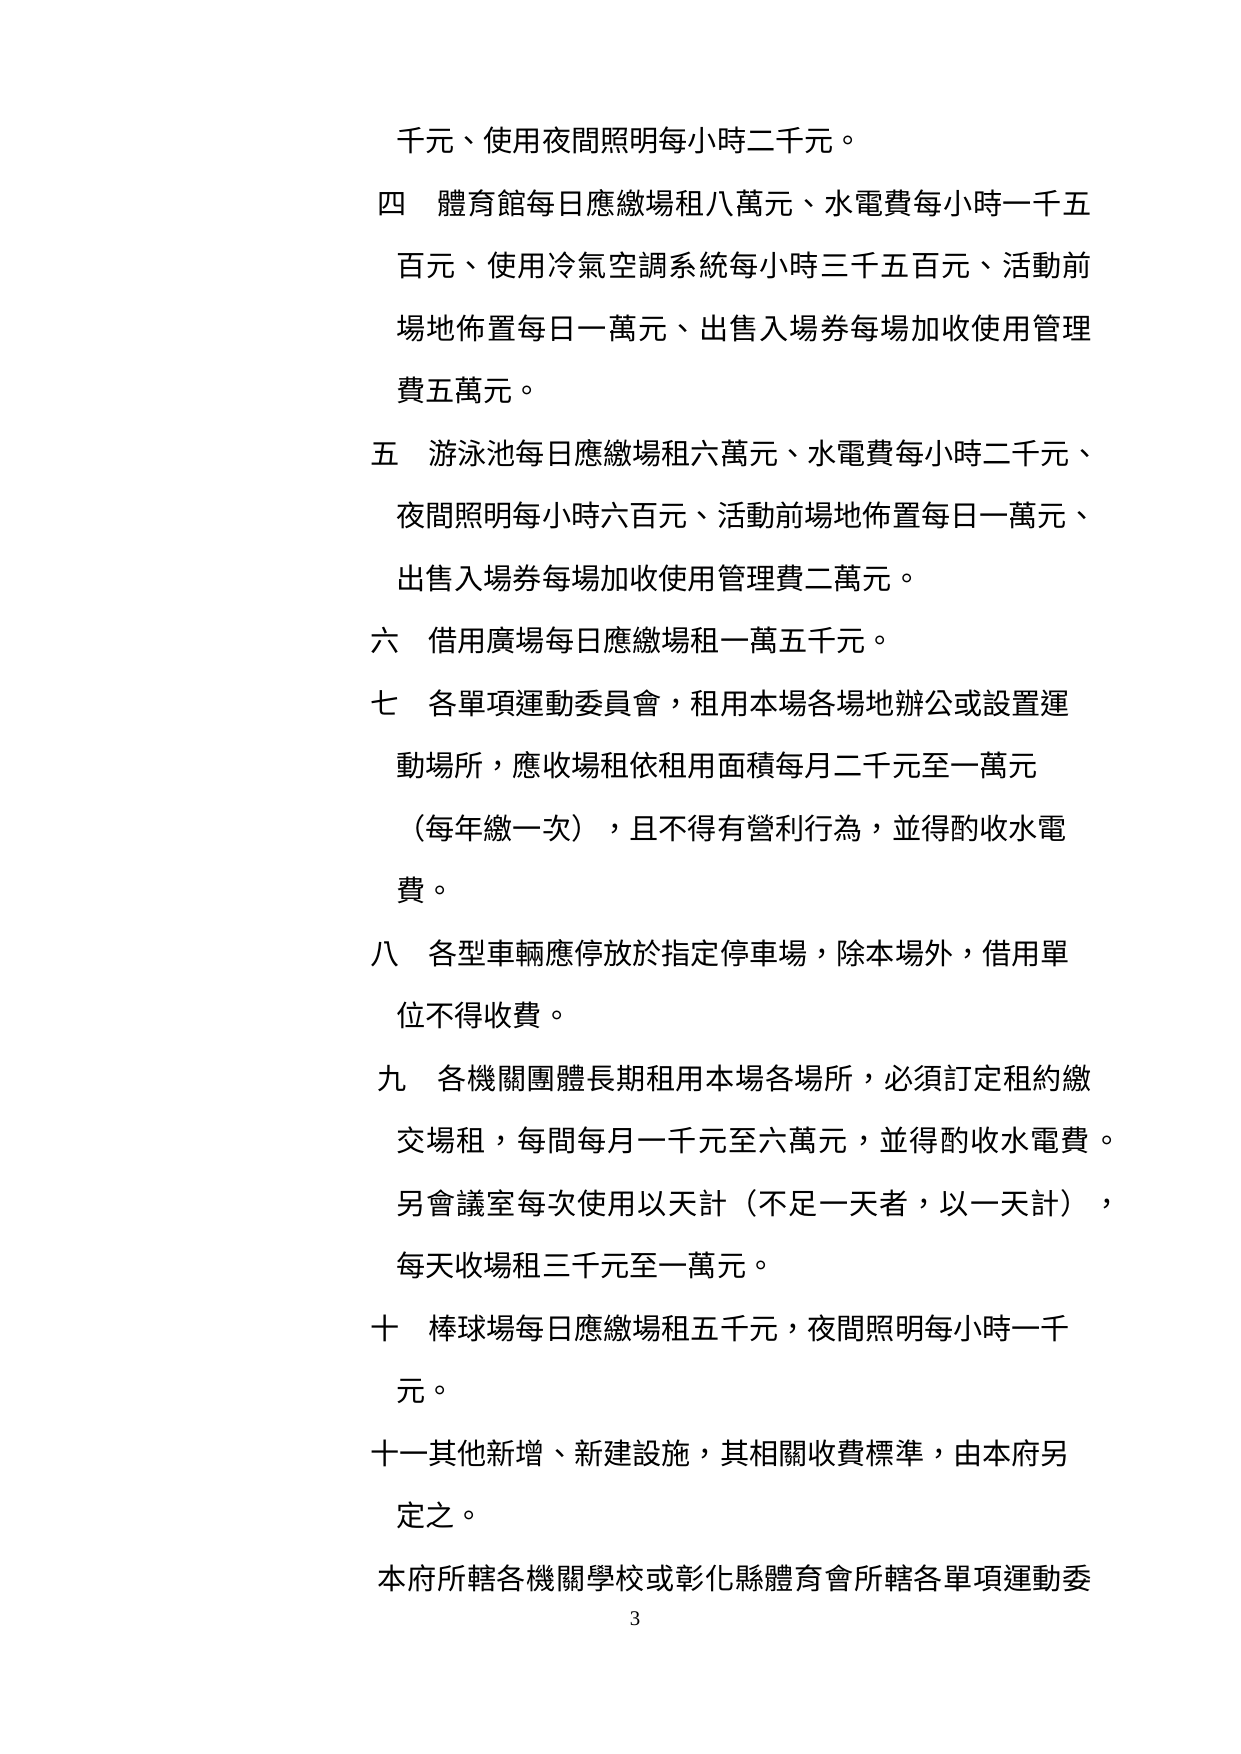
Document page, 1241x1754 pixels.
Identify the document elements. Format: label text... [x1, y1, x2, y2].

text 六 借用廣場每日應繳場租一萬五千元。 [177, 597, 1092, 660]
text 千元、使用夜間照明每小時二千元。 [177, 97, 1092, 160]
text 五 游泳池每日應繳場租六萬元、水電費每小時二千元、夜間照明每小時六百元、活動前場地佈置每日一萬元、出售入場券每場加收使用管理費二萬元。 [177, 410, 1092, 597]
text 四 體育館每日應繳場租八萬元、水電費每小時一千五百元、使用冷氣空調系統每小時三千五百元、活動前場地佈置每日一萬元、出售入場券每場加收使用管理費五萬元。 [177, 160, 1092, 410]
text 十 棒球場每日應繳場租五千元，夜間照明每小時一千元。 [177, 1285, 1092, 1410]
text 八 各型車輛應停放於指定停車場，除本場外，借用單位不得收費。 [177, 910, 1092, 1035]
text 九 各機關團體長期租用本場各場所，必須訂定租約繳交場租，每間每月一千元至六萬元，並得酌收水電費。另會議室每次使用以天計（不足一天者，以一天計），每天收場租三千元至一萬元。 [177, 1035, 1092, 1285]
text 七 各單項運動委員會，租用本場各場地辦公或設置運動場所，應收場租依租用面積每月二千元至一萬元（每年繳一次），且不得有營利行為，並得酌收水電費。 [177, 660, 1092, 910]
text 本府所轄各機關學校或彰化縣體育會所轄各單項運動委 [177, 1535, 1092, 1597]
text 十一其他新增、新建設施，其相關收費標準，由本府另定之。 [177, 1410, 1092, 1535]
